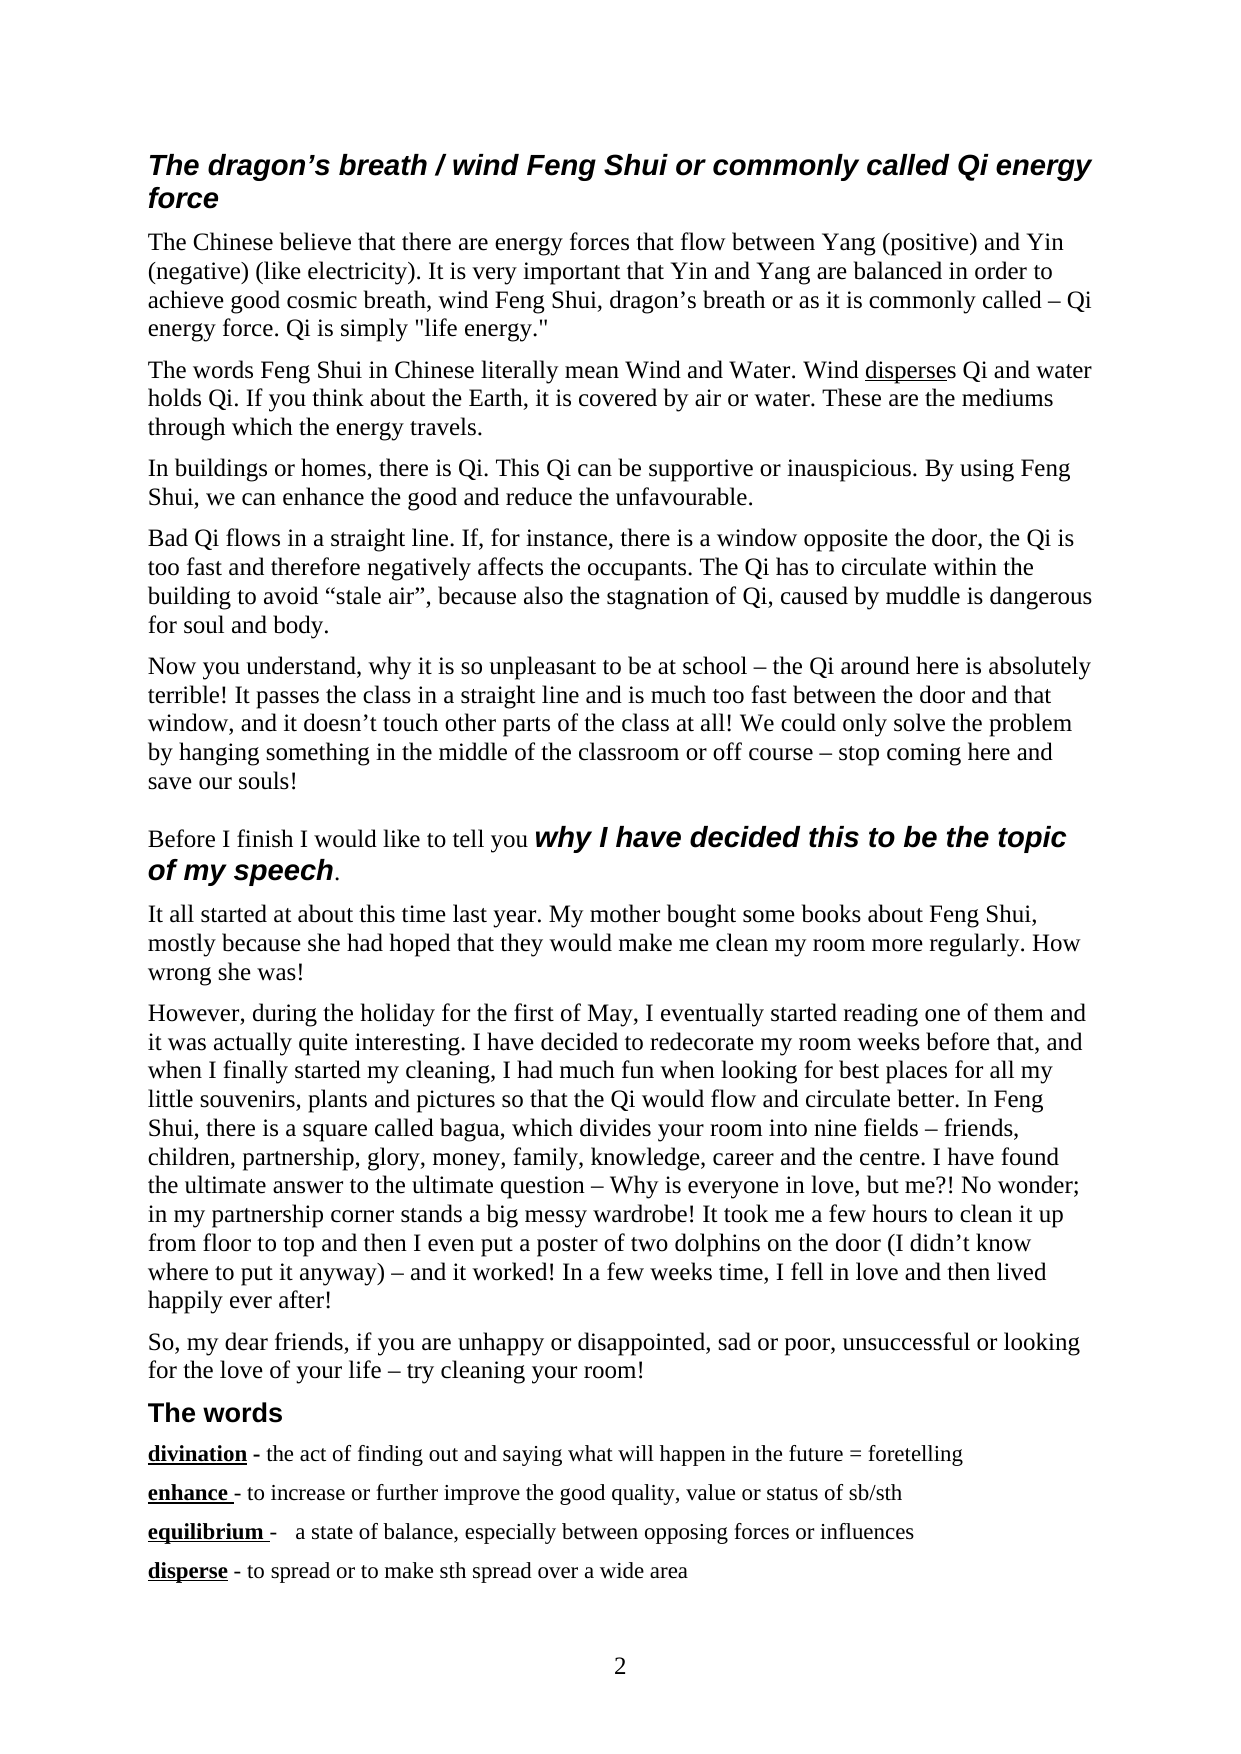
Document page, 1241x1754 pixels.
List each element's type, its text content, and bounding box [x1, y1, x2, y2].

text Bad Qi flows in a straight line. If, for instance, there is a window opposite the door, the Qi is too fast and therefore negatively affects the occupants. The Qi has to circulate within the building to avoid “stale air”, because also the stagnation of Qi, caused by muddle is dangerous for soul and body. [148, 523, 1093, 638]
text enhance - to increase or further improve the good quality, value or status of sb/sth [148, 1479, 1093, 1506]
text equilibrium - a state of balance, especially between opposing forces or influences [148, 1518, 1093, 1544]
text In buildings or homes, there is Qi. This Qi can be supportive or inauspicious. By using Feng Shui, we can enhance the good and reduce the unfavourable. [148, 453, 1093, 511]
text disperse - to spread or to make sth spread over a wide area [148, 1557, 1093, 1583]
text Now you understand, why it is so unpleasant to be at school – the Qi around here is absolutely terrible! It passes the class in a straight line and is much too fast between the door and that window, and it doesn’t touch other parts of the class at all! We could only solve the problem by hanging something in the middle of the classroom or off course – stop coming here and save our souls! [148, 651, 1093, 795]
text The words Feng Shui in Chinese literally mean Wind and Water. Wind disperses Qi and water holds Qi. If you think about the Earth, it is covered by air or water. These are the mediums through which the energy travels. [148, 355, 1093, 441]
text So, my dear friends, if you are unhappy or disappointed, sad or poor, unsuccessful or looking for the love of your life – try cleaning your room! [148, 1327, 1093, 1384]
text divination - the act of finding out and saying what will happen in the future = foretelling [148, 1441, 1093, 1467]
text Before I finish I would like to tell you why I have decided this to be the topic of my speech. [148, 820, 1093, 887]
text However, during the holiday for the first of May, I eventually started reading one of them and it was actually quite interesting. I have decided to redecorate my room weeks before that, and when I finally started my cleaning, I had much fun when looking for best places for all my little souvenirs, plants and pictures so that the Qi would flow and circulate better. In Feng Shui, there is a square called bagua, which divides your room into nine fields – friends, children, partnership, glory, money, family, knowledge, career and the centre. I have found the ultimate answer to the ultimate question – Why is everyone in love, but me?! No wonder; in my partnership corner stands a big messy wardrobe! It took me a few hours to clean it up from floor to top and then I even put a poster of two dolphins on the door (I didn’t know where to put it anyway) – and it worked! In a few weeks time, I fell in love and then lived happily ever after! [148, 998, 1093, 1314]
text It all started at about this time last year. My mother bought some books about Feng Shui, mostly because she had hoped that they would make me clean my room more regularly. How wrong she was! [148, 899, 1093, 986]
subtitle The words [148, 1397, 1093, 1428]
subtitle The dragon’s breath / wind Feng Shui or commonly called Qi energy force [148, 148, 1093, 215]
text The Chinese believe that there are energy forces that flow between Yang (positive) and Yin (negative) (like electricity). It is very important that Yin and Yang are balanced in order to achieve good cosmic breath, wind Feng Shui, dragon’s breath or as it is commonly called – Qi energy force. Qi is simply "life energy." [148, 227, 1093, 342]
